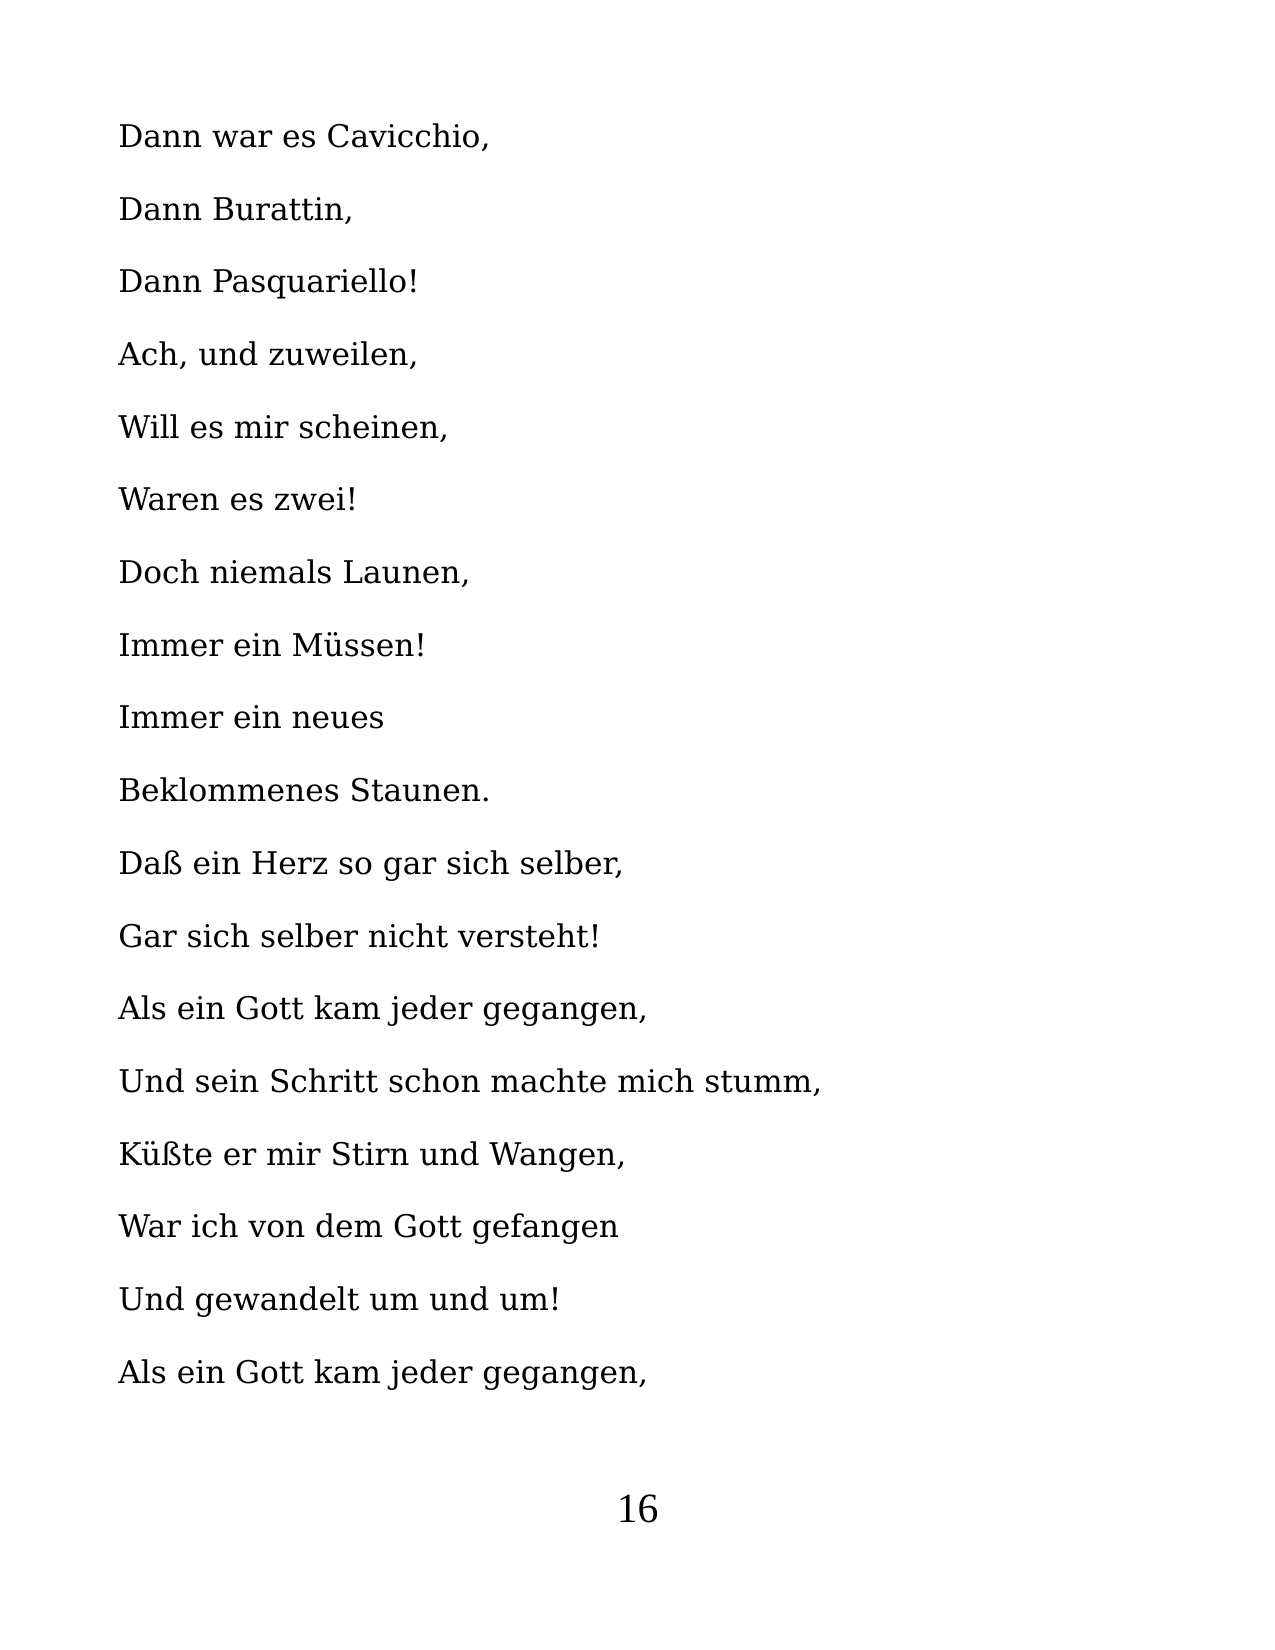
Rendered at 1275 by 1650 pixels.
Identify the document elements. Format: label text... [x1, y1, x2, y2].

text Dann Pasquariello! [118, 263, 1157, 300]
text Immer ein neues [118, 700, 1157, 736]
text Immer ein Müssen! [118, 627, 1157, 663]
text Und sein Schritt schon machte mich stumm, [118, 1063, 1157, 1100]
text Als ein Gott kam jeder gegangen, [118, 1354, 1157, 1391]
text Ach, und zuweilen, [118, 336, 1157, 373]
text Doch niemals Launen, [118, 554, 1157, 591]
text Küßte er mir Stirn und Wangen, [118, 1136, 1157, 1172]
text Und gewandelt um und um! [118, 1281, 1157, 1318]
text Dann war es Cavicchio, [118, 118, 1157, 154]
text Als ein Gott kam jeder gegangen, [118, 991, 1157, 1027]
text Will es mir scheinen, [118, 409, 1157, 445]
text Beklommenes Staunen. [118, 772, 1157, 809]
text Gar sich selber nicht versteht! [118, 918, 1157, 954]
text Waren es zwei! [118, 482, 1157, 518]
text Daß ein Herz so gar sich selber, [118, 845, 1157, 882]
text War ich von dem Gott gefangen [118, 1209, 1157, 1245]
text Dann Burattin, [118, 191, 1157, 227]
